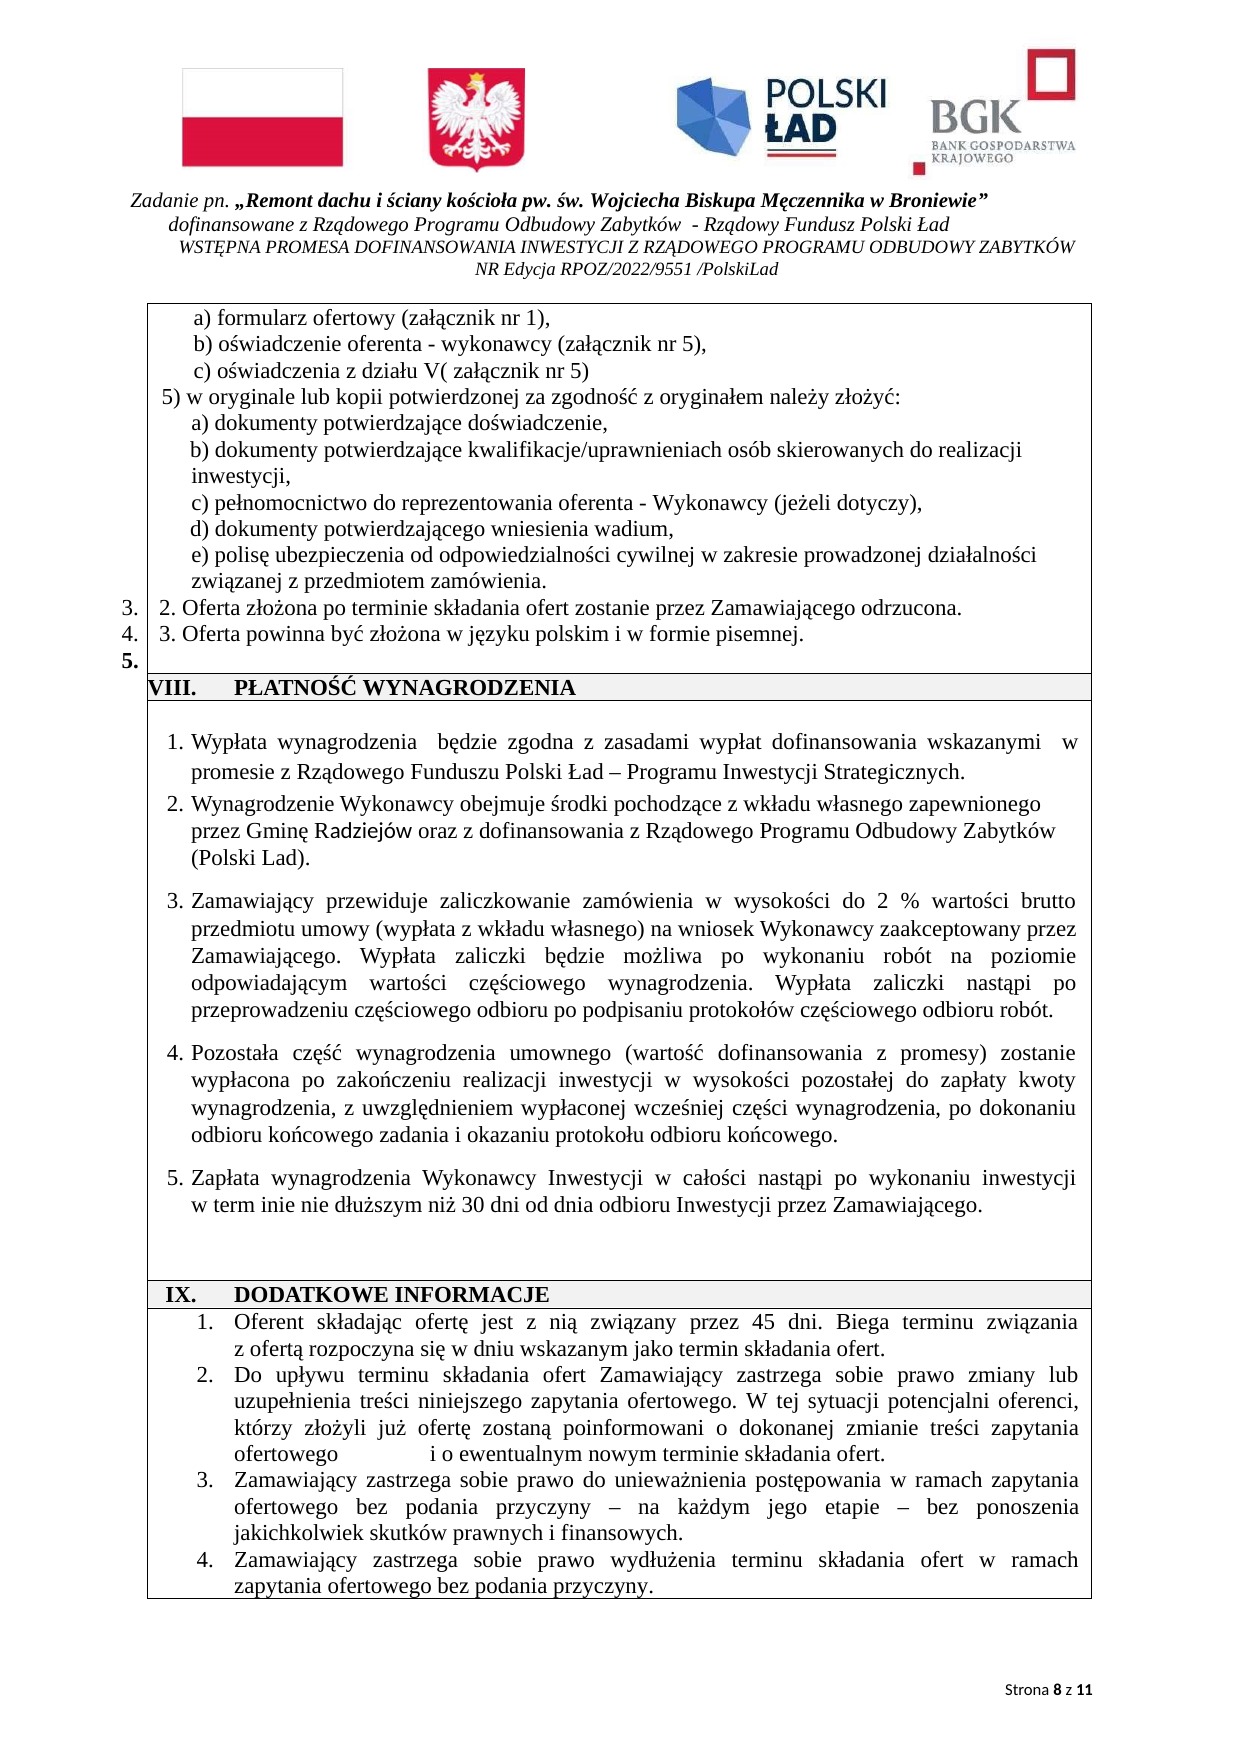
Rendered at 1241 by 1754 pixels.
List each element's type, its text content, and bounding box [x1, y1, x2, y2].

table_cell a) formularz ofertowy (załącznik nr 1), b) oświadczenie oferenta - wykonawcy (załącznik nr 5), c) oświadczenia z działu V( załącznik nr 5) 5) w oryginale lub kopii potwierdzonej za zgodność z oryginałem należy złożyć: a) dokumenty potwierdzające doświadczenie, b) dokumenty potwierdzające kwalifikacje/uprawnieniach osób skierowanych do realizacji inwestycji, c) pełnomocnictwo do reprezentowania oferenta - Wykonawcy (jeżeli dotyczy), d) dokumenty potwierdzającego wniesienia wadium, e) polisę ubezpieczenia od odpowiedzialności cywilnej w zakresie prowadzonej działalności związanej z przedmiotem zamówienia. 2. Oferta złożona po terminie składania ofert zostanie przez Zamawiającego odrzucona. 3. Oferta powinna być złożona w języku polskim i w formie pisemnej. [148, 304, 1091, 673]
table_cell DODATKOWE INFORMACJE [148, 1281, 1091, 1307]
table_cell Oferent składając ofertę jest z nią związany przez 45 dni. Biega terminu związania z ofertą rozpoczyna się w dniu wskazanym jako termin składania ofert. Do upływu terminu składania ofert Zamawiający zastrzega sobie prawo zmiany lub uzupełnienia treści niniejszego zapytania ofertowego. W tej sytuacji potencjalni oferenci, którzy złożyli już ofertę zostaną poinformowani o dokonanej zmianie treści zapytania ofertowego i o ewentualnym nowym terminie składania ofert. Zamawiający zastrzega sobie prawo do unieważnienia postępowania w ramach zapytania ofertowego bez podania przyczyny – na każdym jego etapie – bez ponoszenia jakichkolwiek skutków prawnych i finansowych. Zamawiający zastrzega sobie prawo wydłużenia terminu składania ofert w ramach zapytania ofertowego bez podania przyczyny. Zamawiający może żądać od oferentów w toku badania i oceny ofert wyjaśnień, dodatkowych dokumentów i informacji dotyczących treści złożonych ofert, bądź uzupełnienia braków w złożonej ofercie wyznaczając oferentowi odpowiedni termin. W przypadku nieuzupełnienia oferty lub niezłożenia pełnych wyjaśnień, Zamawiający uprawniony będzie do odrzucenia oferty. W przypadku wystąpienia podejrzenia lub/i przesłanek, które mogą wskazywać, że złożone oświadczenia lub dokumenty w ofercie są nieprawdziwe, Zamawiający może żądać od oferenta stosownych wyjaśnień na każdym etapie oceny oferty, również po wyborze oferenta - wykonawcy oraz po podpisaniu umowy. W przypadku niezłożenia w wyznaczonym terminie pełnych wyjaśnień oraz braku udowodnienia, że informacje w złożonej ofercie są zgodne z prawdą, Zamawiający ma prawo do odrzucenia oferty, a także do rozwiązania umowy na etapie jej realizacji. Zamawiający ma prawo do odrzucenia oferty, jeśli oferta jest niekompletna, nie spełnia warunków udziału w postępowaniu, nie spełnia wymogów formalnych, jest niezgodna z zapytaniem lub zawiera rażąco niską cenę. Rażąco niska cena występuje w przypadku gdy cena całkowita oferty jest niższa o co najmniej 30% od wartości zamówienia powiększonej o należny podatek od towarów i usług, ustalonej przed wszczęciem postępowania. Zamawiający, w celu ustalenia, czy oferta zawiera rażąco niską cenę w stosunku do przedmiotu zamówienia, może zwracać się do oferenta o udzielenie w określonym terminie wyjaśnień dotyczących elementów oferty mających wpływ na wysokość ceny. Zamawiający, oceniając wyjaśnienia, będzie brał m.in. pod uwagę obiektywne czynniki, w szczególności oszczędność metody wykonania zamówienia, wybrane rozwiązania techniczne, wyjątkowo sprzyjające warunki wykonania zamówienia, wybrane rozwiązania techniczne, wyjątkowo sprzyjające warunki wykonywania zamówienia dostępne dla oferenta, oryginalność projektu oferenta (a także przedstawione dowody). Z tytułu odrzucenia oferty, oferentowi nie przysługuje żadne roszczenie w stosunku do Zamawiającego. Zamawiający po dokonaniu oceny ofert opublikuje ogłoszenie o wyborze najkorzystniejszej oferty na stronie prowadzącego zamówienie. Informacja o terminie i miejscu podpisania umowy zostanie przekazana telefonicznie oferentowi, którego ofertę wybrano. Ewentualne spory w relacjach z oferentami o roszczenia cywilnoprawne, w których zawarcie ugody jest dopuszczalne, będą poddane mediacjom lub innemu polubownemu rozwiązaniu sporu przed Sądem Polubownym przy Prokuratorii Generalnej Rzeczypospolitej Polskiej, wybranym mediatorem albo osobą prowadzącą inne polubowne metody rozwiązania sporów. Terminem rozpoczęcia realizacji zamówienia jest data podpisania umowy z oferentem -Wykonawcą, a terminem zakończenia data protokołu odbioru końcowego zamówienia podpisana przez Zamawiającego. Ewentualne roboty zamienne, które wystąpią podczas procesu realizacji zamówienia muszą zostać wykonane w ramach zaoferowanej ceny ryczałtowej oraz wymagają zgody Zamawiającego. Przyjmuje się, że robotami zamiennymi są roboty ujęte w opisie przedmiotu zamówienia, przewidziane do wykonania wg odpowiedniej technologii i z konkretnych materiałów i urządzeń, lecz za zgodą zamawiającego wykonane w innej technologii, z innych materiałów i przy zastosowaniu innych urządzeń. Ewentualne roboty dodatkowe, które wystąpią podczas procesu realizacji zamówienia mogą być przedmiotem zmiany wartości umowy. Przez zamówienie dodatkowe należy rozumieć takie zamówienie, które nie zostało ujęte w opisie przedmiotu zamówienia określający przedmiot zamówienia podstawowego oraz objęte treścią zapytania ofertowego a jego wykonanie jest niezbędne do zapewnienia prawidłowości całego zamówienia, a oferent nie był w stanie ich przewidzieć, z zastrzeżeniem pkt. 19 i 20. Zakres wskazanych robót musi wynikać ze sporządzonego i zatwierdzonego protokołu konieczności wystąpienia robót, natomiast warunki udzielenia zamówienia muszą być równoważne do warunków zamówienia podstawowego. Ewentualne roboty, które nie zostały ujęte w opisie przedmiotu zamówienia związanym z niniejszym zapytaniem ofertowym, a są naturalną konsekwencją procesu budowlanego i w naturalny sposób z niego wynikają, uznaje się, że oferenta robót dysponując opisem przedmiotu zamówienia powinien przewidzieć je jako konieczne do wykonania mimo, że opis przedmiotu zamówienia literalnie ich nie wymienia. De facto roboty te są ściśle związane z przedmiotem zamówienia. Wynika to z zawodowego charakteru wykonywanych przez oferenta - Wykonawcę robót budowlanych czynności i przypisanego do nich określonego poziomu wiedzy i doświadczenia zawodowego. Tego typu roboty muszą zostać zrealizowane w ramach zaoferowanej ceny ryczałtowej. Za roboty dodatkowe nie można uznać robót, które wynikają z wykonania większych ilości robót, niż to wynika z opisu przedmiotu zamówienia wskazanego na etapie zapytania ofertowego, gdyż w istocie to roboty, które stanowią przedmiot zamówienia. W interesie oferenta - Wykonawcy leży własna ocena robót budowlanych przewidzianych do wykonania oraz uwzględnienie wszelkich innych okoliczności które mogą mieć wpływ na cenę. Takie roboty oferent ma obowiązek wykonać w ramach oferowanej ceny ryczałtowej. Wszelkie ewentualne koszty powstałe w trakcie prowadzonych robót w przypadku wystąpienia ewentualnych robót zamiennych lub dodatkowych, których nie da się oszacować na etapie przygotowania oferty leżą po stronie oferenta. [148, 1309, 1091, 1598]
table_cell PŁATNOŚĆ WYNAGRODZENIA [148, 674, 1091, 700]
table_cell Wypłata wynagrodzenia będzie zgodna z zasadami wypłat dofinansowania wskazanymi w promesie z Rządowego Funduszu Polski Ład – Programu Inwestycji Strategicznych. Wynagrodzenie Wykonawcy obejmuje środki pochodzące z wkładu własnego zapewnionego przez Gminę Radziejów oraz z dofinansowania z Rządowego Programu Odbudowy Zabytków (Polski Lad). Zamawiający przewiduje zaliczkowanie zamówienia w wysokości do 2 % wartości brutto przedmiotu umowy (wypłata z wkładu własnego) na wniosek Wykonawcy zaakceptowany przez Zamawiającego. Wypłata zaliczki będzie możliwa po wykonaniu robót na poziomie odpowiadającym wartości częściowego wynagrodzenia. Wypłata zaliczki nastąpi po przeprowadzeniu częściowego odbioru po podpisaniu protokołów częściowego odbioru robót. Pozostała część wynagrodzenia umownego (wartość dofinansowania z promesy) zostanie wypłacona po zakończeniu realizacji inwestycji w wysokości pozostałej do zapłaty kwoty wynagrodzenia, z uwzględnieniem wypłaconej wcześniej części wynagrodzenia, po dokonaniu odbioru końcowego zadania i okazaniu protokołu odbioru końcowego. Zapłata wynagrodzenia Wykonawcy Inwestycji w całości nastąpi po wykonaniu inwestycji w term inie nie dłuższym niż 30 dni od dnia odbioru Inwestycji przez Zamawiającego. [148, 701, 1091, 1280]
